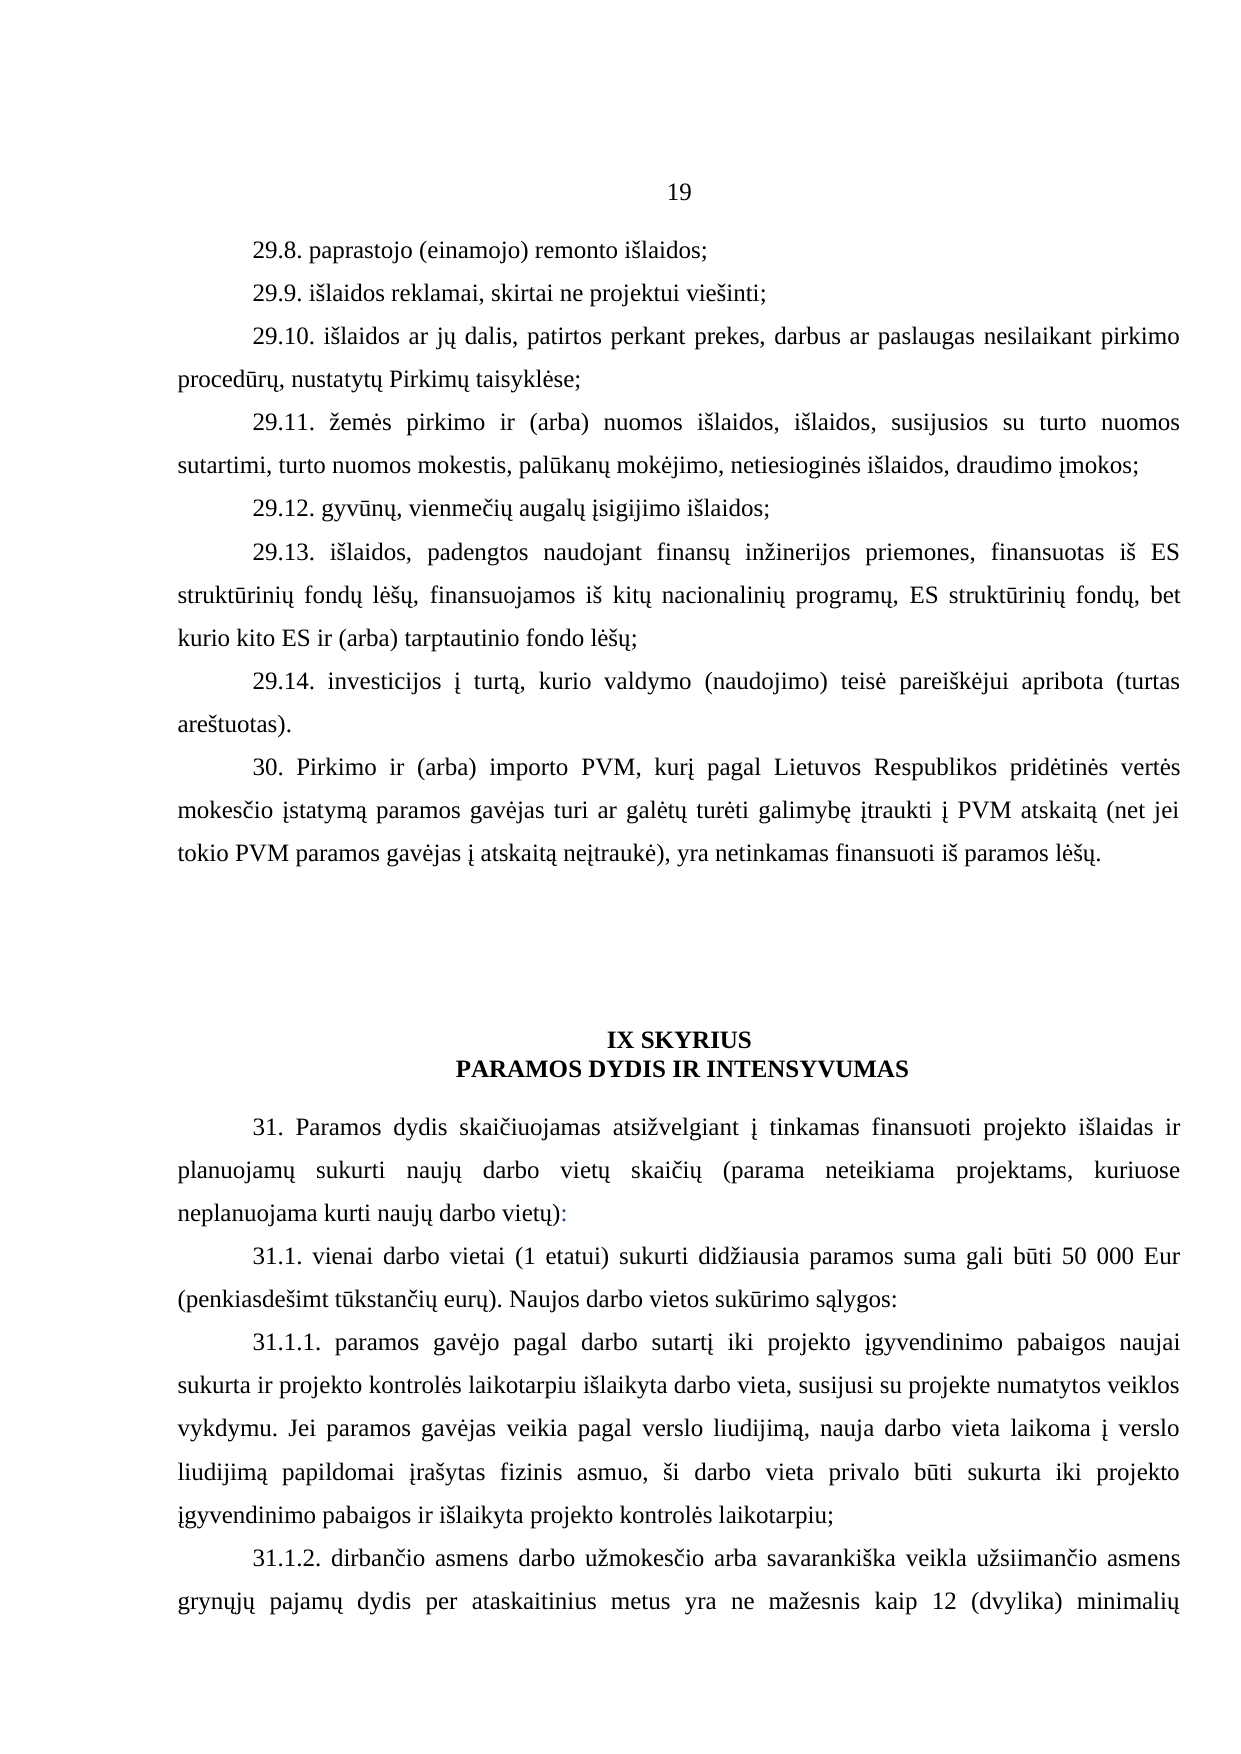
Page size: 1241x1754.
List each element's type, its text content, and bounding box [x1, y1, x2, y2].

text 29.12. gyvūnų, vienmečių augalų įsigijimo išlaidos; [177, 493, 1181, 522]
text IX SKYRIUS [177, 1025, 1181, 1054]
text 29.11. žemės pirkimo ir (arba) nuomos išlaidos, išlaidos, susijusios su turto nuomos sutartimi, turto nuomos mokestis, palūkanų mokėjimo, netiesioginės išlaidos, draudimo įmokos; [177, 407, 1181, 479]
text 29.8. paprastojo (einamojo) remonto išlaidos; [177, 235, 1181, 263]
text 29.13. išlaidos, padengtos naudojant finansų inžinerijos priemones, finansuotas iš ES struktūrinių fondų lėšų, finansuojamos iš kitų nacionalinių programų, ES struktūrinių fondų, bet kurio kito ES ir (arba) tarptautinio fondo lėšų; [177, 537, 1181, 652]
text 31.1.2. dirbančio asmens darbo užmokesčio arba savarankiška veikla užsiimančio asmens grynųjų pajamų dydis per ataskaitinius metus yra ne mažesnis kaip 12 (dvylika) minimalių [177, 1543, 1181, 1615]
text 29.9. išlaidos reklamai, skirtai ne projektui viešinti; [177, 278, 1181, 307]
text 30. Pirkimo ir (arba) importo PVM, kurį pagal Lietuvos Respublikos pridėtinės vertės mokesčio įstatymą paramos gavėjas turi ar galėtų turėti galimybę įtraukti į PVM atskaitą (net jei tokio PVM paramos gavėjas į atskaitą neįtraukė), yra netinkamas finansuoti iš paramos lėšų. [177, 752, 1181, 867]
text 31.1.1. paramos gavėjo pagal darbo sutartį iki projekto įgyvendinimo pabaigos naujai sukurta ir projekto kontrolės laikotarpiu išlaikyta darbo vieta, susijusi su projekte numatytos veiklos vykdymu. Jei paramos gavėjas veikia pagal verslo liudijimą, nauja darbo vieta laikoma į verslo liudijimą papildomai įrašytas fizinis asmuo, ši darbo vieta privalo būti sukurta iki projekto įgyvendinimo pabaigos ir išlaikyta projekto kontrolės laikotarpiu; [177, 1327, 1181, 1528]
text 31.1. vienai darbo vietai (1 etatui) sukurti didžiausia paramos suma gali būti 50 000 Eur (penkiasdešimt tūkstančių eurų). Naujos darbo vietos sukūrimo sąlygos: [177, 1241, 1181, 1313]
text 31. Paramos dydis skaičiuojamas atsižvelgiant į tinkamas finansuoti projekto išlaidas ir planuojamų sukurti naujų darbo vietų skaičių (parama neteikiama projektams, kuriuose neplanuojama kurti naujų darbo vietų): [177, 1112, 1181, 1227]
text 29.14. investicijos į turtą, kurio valdymo (naudojimo) teisė pareiškėjui apribota (turtas areštuotas). [177, 666, 1181, 738]
text 29.10. išlaidos ar jų dalis, patirtos perkant prekes, darbus ar paslaugas nesilaikant pirkimo procedūrų, nustatytų Pirkimų taisyklėse; [177, 321, 1181, 393]
text PARAMOS DYDIS IR INTENSYVUMAS [177, 1054, 1181, 1083]
